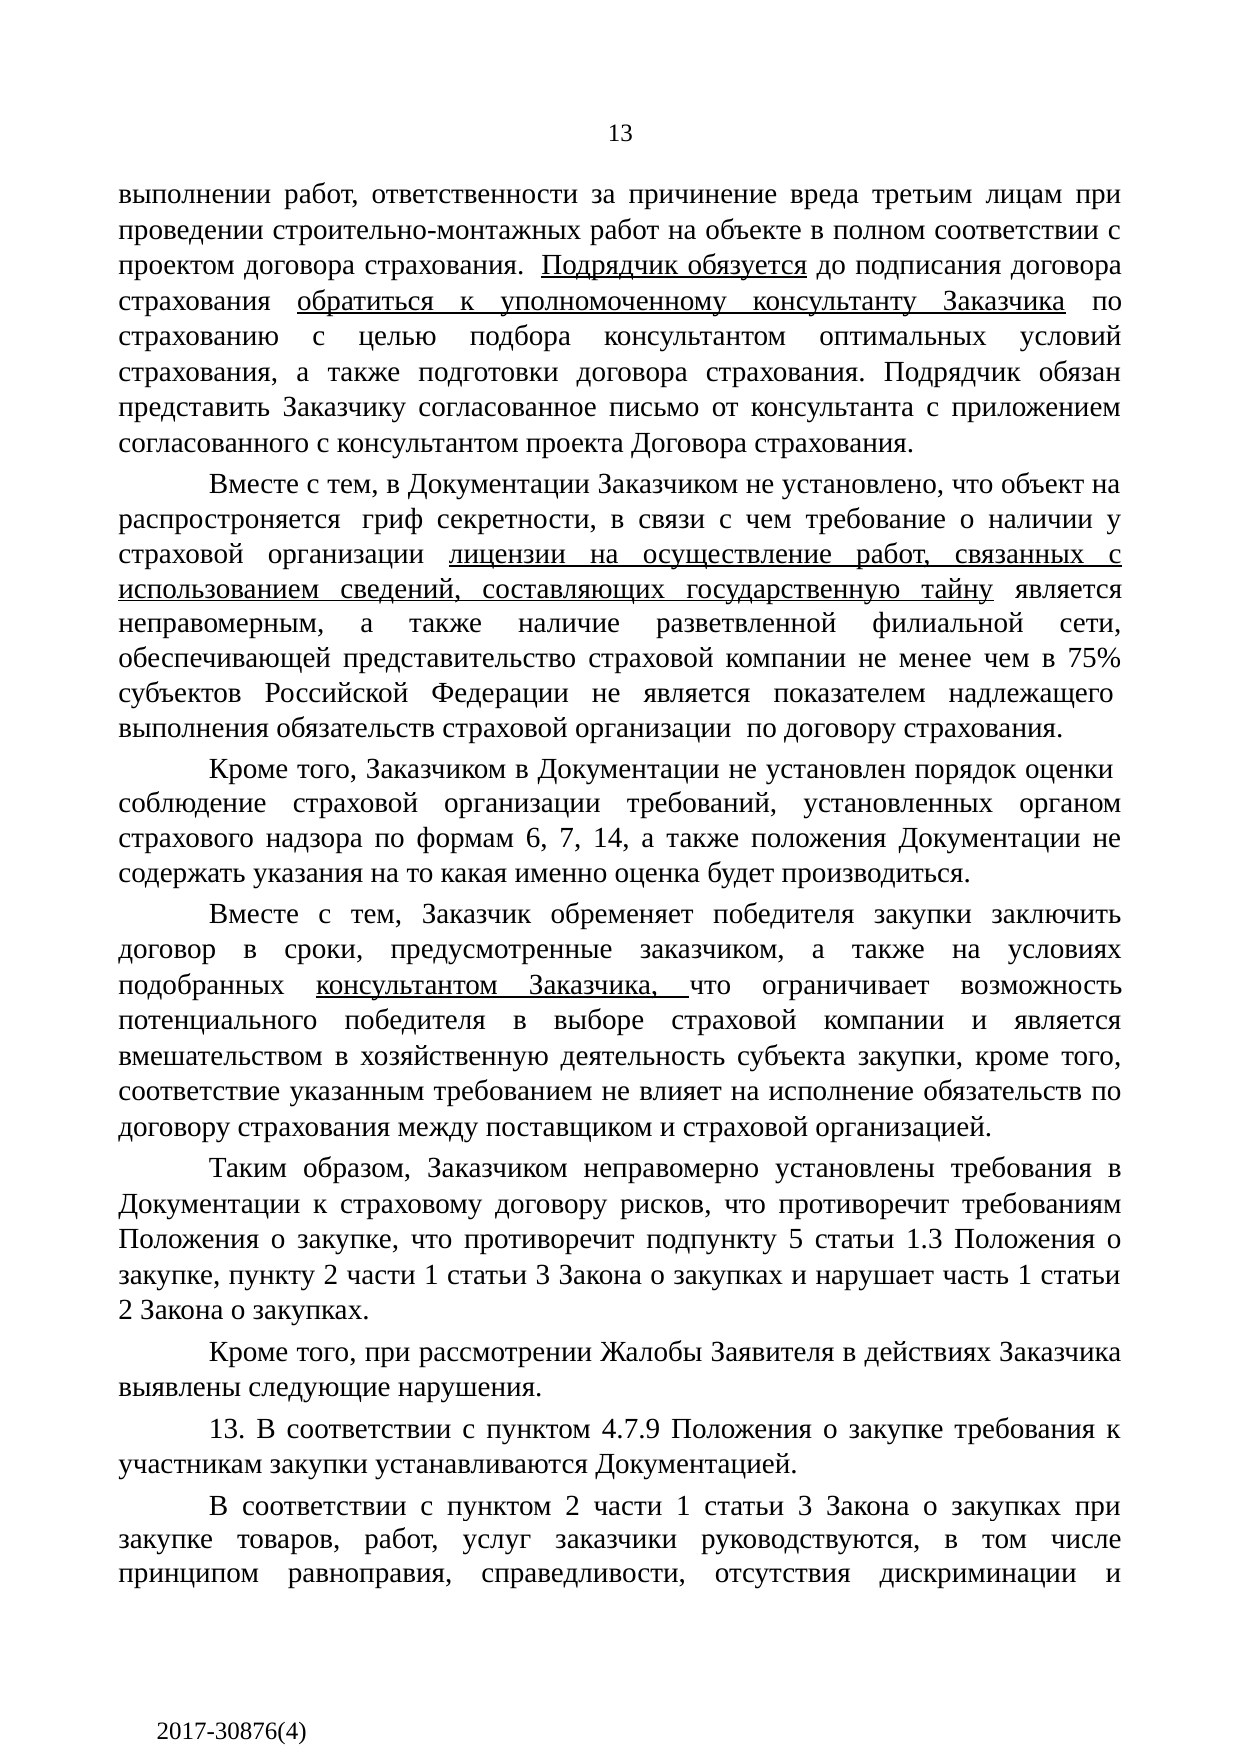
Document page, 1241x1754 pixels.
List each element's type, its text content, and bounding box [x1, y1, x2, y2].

text Таким образом, Заказчиком неправомерно установлены требования в Документации к страховому договору рисков, что противоречит требованиям Положения о закупке, что противоречит подпункту 5 статьи 1.3 Положения о закупке, пункту 2 части 1 статьи 3 Закона о закупках и нарушает часть 1 статьи 2 Закона о закупках. [118, 1150, 1122, 1326]
text 13. В соответствии с пунктом 4.7.9 Положения о закупке требования к участникам закупки устанавливаются Документацией. [118, 1411, 1122, 1480]
text Кроме того, при рассмотрении Жалобы Заявителя в действиях Заказчика выявлены следующие нарушения. [118, 1334, 1122, 1403]
text Вместе с тем, в Документации Заказчиком не установлено, что объект на распростроняется гриф секретности, в связи с чем требование о наличии у страховой организации лицензии на осуществление работ, связанных с использованием сведений, составляющих государственную тайну является неправомерным, а также наличие разветвленной филиальной сети, обеспечивающей представительство страховой компании не менее чем в 75% субъектов Российской Федерации не является показателем надлежащего выполнения обязательств страховой организации по договору страхования. [118, 466, 1122, 743]
text выполнении работ, ответственности за причинение вреда третьим лицам при проведении строительно-монтажных работ на объекте в полном соответствии с проектом договора страхования. Подрядчик обязуется до подписания договора страхования обратиться к уполномоченному консультанту Заказчика по страхованию с целью подбора консультантом оптимальных условий страхования, а также подготовки договора страхования. Подрядчик обязан представить Заказчику согласованное письмо от консультанта с приложением согласованного с консультантом проекта Договора страхования. [118, 176, 1122, 458]
text Кроме того, Заказчиком в Документации не установлен порядок оценки соблюдение страховой организации требований, установленных органом страхового надзора по формам 6, 7, 14, а также положения Документации не содержать указания на то какая именно оценка будет производиться. [118, 751, 1122, 889]
text Вместе с тем, Заказчик обременяет победителя закупки заключить договор в сроки, предусмотренные заказчиком, а также на условиях подобранных консультантом Заказчика, что ограничивает возможность потенциального победителя в выборе страховой компании и является вмешательством в хозяйственную деятельность субъекта закупки, кроме того, соответствие указанным требованием не влияет на исполнение обязательств по договору страхования между поставщиком и страховой организацией. [118, 896, 1122, 1142]
text В соответствии с пунктом 2 части 1 статьи 3 Закона о закупках при закупке товаров, работ, услуг заказчики руководствуются, в том числе принципом равноправия, справедливости, отсутствия дискриминации и [118, 1488, 1122, 1588]
